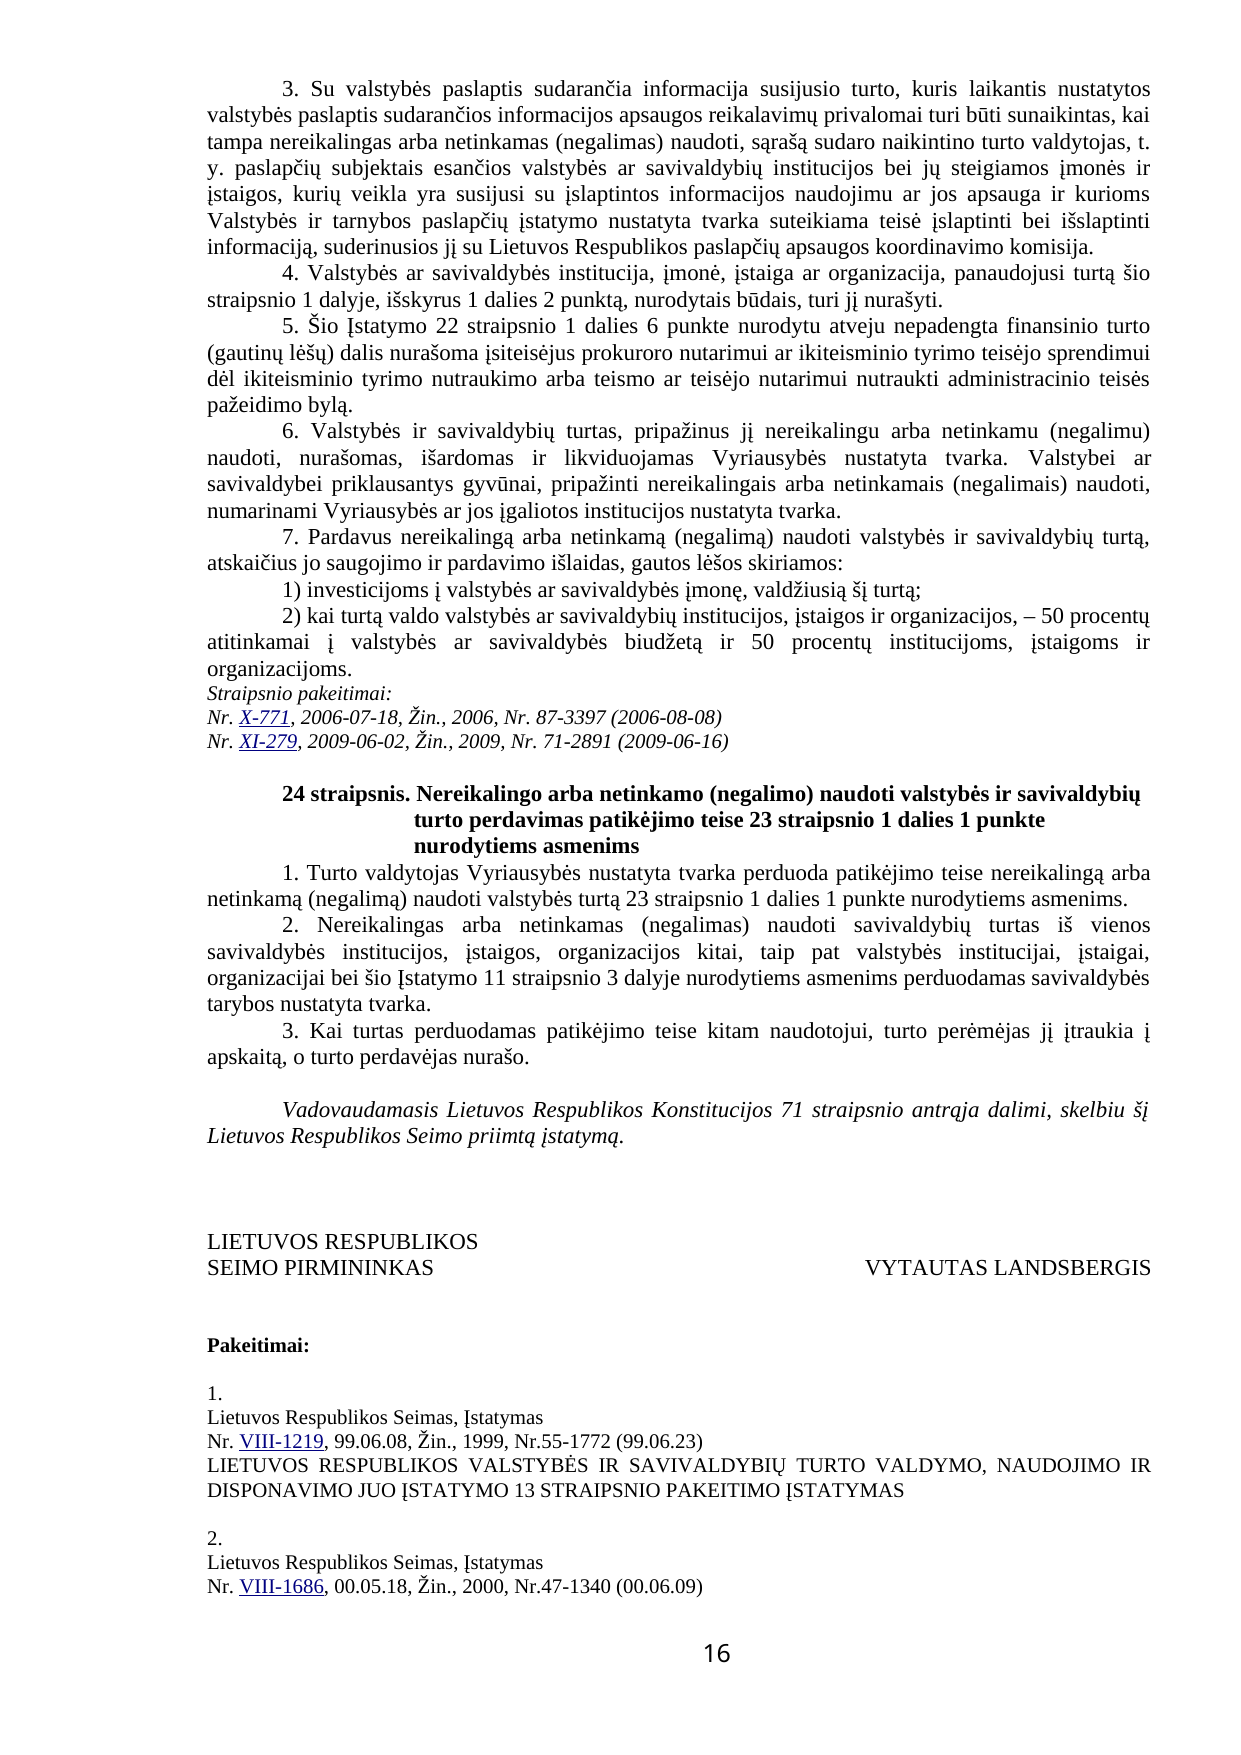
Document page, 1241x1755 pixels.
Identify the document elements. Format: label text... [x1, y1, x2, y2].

text Vadovaudamasis Lietuvos Respublikos Konstitucijos 71 straipsnio antrąja dalimi, skelbiu šį Lietuvos Respublikos Seimo priimtą įstatymą. [207, 1096, 1152, 1149]
text 3. Kai turtas perduodamas patikėjimo teise kitam naudotojui, turto perėmėjas jį įtraukia į apskaitą, o turto perdavėjas nurašo. [207, 1017, 1152, 1069]
text 24 straipsnis. Nereikalingo arba netinkamo (negalimo) naudoti valstybės ir savivaldybių [282, 780, 1152, 806]
text Lietuvos Respublikos Seimas, Įstatymas [207, 1405, 1152, 1429]
text nurodytiems asmenims [413, 832, 1152, 859]
text Nr. X-771, 2006-07-18, Žin., 2006, Nr. 87-3397 (2006-08-08) [207, 705, 1152, 729]
text Nr. XI-279, 2009-06-02, Žin., 2009, Nr. 71-2891 (2009-06-16) [207, 729, 1152, 753]
text 5. Šio Įstatymo 22 straipsnio 1 dalies 6 punkte nurodytu atveju nepadengta finansinio turto (gautinų lėšų) dalis nurašoma įsiteisėjus prokuroro nutarimui ar ikiteisminio tyrimo teisėjo sprendimui dėl ikiteisminio tyrimo nutraukimo arba teismo ar teisėjo nutarimui nutraukti administracinio teisės pažeidimo bylą. [207, 312, 1152, 418]
text 2. Nereikalingas arba netinkamas (negalimas) naudoti savivaldybių turtas iš vienos savivaldybės institucijos, įstaigos, organizacijos kitai, taip pat valstybės institucijai, įstaigai, organizacijai bei šio Įstatymo 11 straipsnio 3 dalyje nurodytiems asmenims perduodamas savivaldybės tarybos nustatyta tvarka. [207, 911, 1152, 1017]
text SEIMO PIRMININKAS VYTAUTAS LANDSBERGIS [207, 1254, 1152, 1280]
text 7. Pardavus nereikalingą arba netinkamą (negalimą) naudoti valstybės ir savivaldybių turtą, atskaičius jo saugojimo ir pardavimo išlaidas, gautos lėšos skiriamos: [207, 523, 1152, 576]
text Nr. VIII-1219, 99.06.08, Žin., 1999, Nr.55-1772 (99.06.23) [207, 1429, 1152, 1453]
text 3. Su valstybės paslaptis sudarančia informacija susijusio turto, kuris laikantis nustatytos valstybės paslaptis sudarančios informacijos apsaugos reikalavimų privalomai turi būti sunaikintas, kai tampa nereikalingas arba netinkamas (negalimas) naudoti, sąrašą sudaro naikintino turto valdytojas, t. y. paslapčių subjektais esančios valstybės ar savivaldybių institucijos bei jų steigiamos įmonės ir įstaigos, kurių veikla yra susijusi su įslaptintos informacijos naudojimu ar jos apsauga ir kurioms Valstybės ir tarnybos paslapčių įstatymo nustatyta tvarka suteikiama teisė įslaptinti bei išslaptinti informaciją, suderinusios jį su Lietuvos Respublikos paslapčių apsaugos koordinavimo komisija. [207, 75, 1152, 259]
text 1) investicijoms į valstybės ar savivaldybės įmonę, valdžiusią šį turtą; [207, 576, 1152, 602]
text turto perdavimas patikėjimo teise 23 straipsnio 1 dalies 1 punkte [413, 806, 1152, 832]
text Nr. VIII-1686, 00.05.18, Žin., 2000, Nr.47-1340 (00.06.09) [207, 1574, 1152, 1598]
text Straipsnio pakeitimai: [207, 681, 1152, 705]
text Lietuvos Respublikos Seimas, Įstatymas [207, 1550, 1152, 1574]
text LIETUVOS RESPUBLIKOS VALSTYBĖS IR SAVIVALDYBIŲ TURTO VALDYMO, NAUDOJIMO IR DISPONAVIMO JUO ĮSTATYMO 13 STRAIPSNIO PAKEITIMO ĮSTATYMAS [207, 1453, 1152, 1502]
text 6. Valstybės ir savivaldybių turtas, pripažinus jį nereikalingu arba netinkamu (negalimu) naudoti, nurašomas, išardomas ir likviduojamas Vyriausybės nustatyta tvarka. Valstybei ar savivaldybei priklausantys gyvūnai, pripažinti nereikalingais arba netinkamais (negalimais) naudoti, numarinami Vyriausybės ar jos įgaliotos institucijos nustatyta tvarka. [207, 418, 1152, 523]
text 2) kai turtą valdo valstybės ar savivaldybių institucijos, įstaigos ir organizacijos, – 50 procentų atitinkamai į valstybės ar savivaldybės biudžetą ir 50 procentų institucijoms, įstaigoms ir organizacijoms. [207, 602, 1152, 681]
text 2. [207, 1526, 1152, 1550]
text LIETUVOS RESPUBLIKOS [207, 1228, 1152, 1254]
text 4. Valstybės ar savivaldybės institucija, įmonė, įstaiga ar organizacija, panaudojusi turtą šio straipsnio 1 dalyje, išskyrus 1 dalies 2 punktą, nurodytais būdais, turi jį nurašyti. [207, 259, 1152, 312]
text Pakeitimai: [207, 1333, 1152, 1357]
text 1. Turto valdytojas Vyriausybės nustatyta tvarka perduoda patikėjimo teise nereikalingą arba netinkamą (negalimą) naudoti valstybės turtą 23 straipsnio 1 dalies 1 punkte nurodytiems asmenims. [207, 859, 1152, 911]
text 1. [207, 1381, 1152, 1405]
